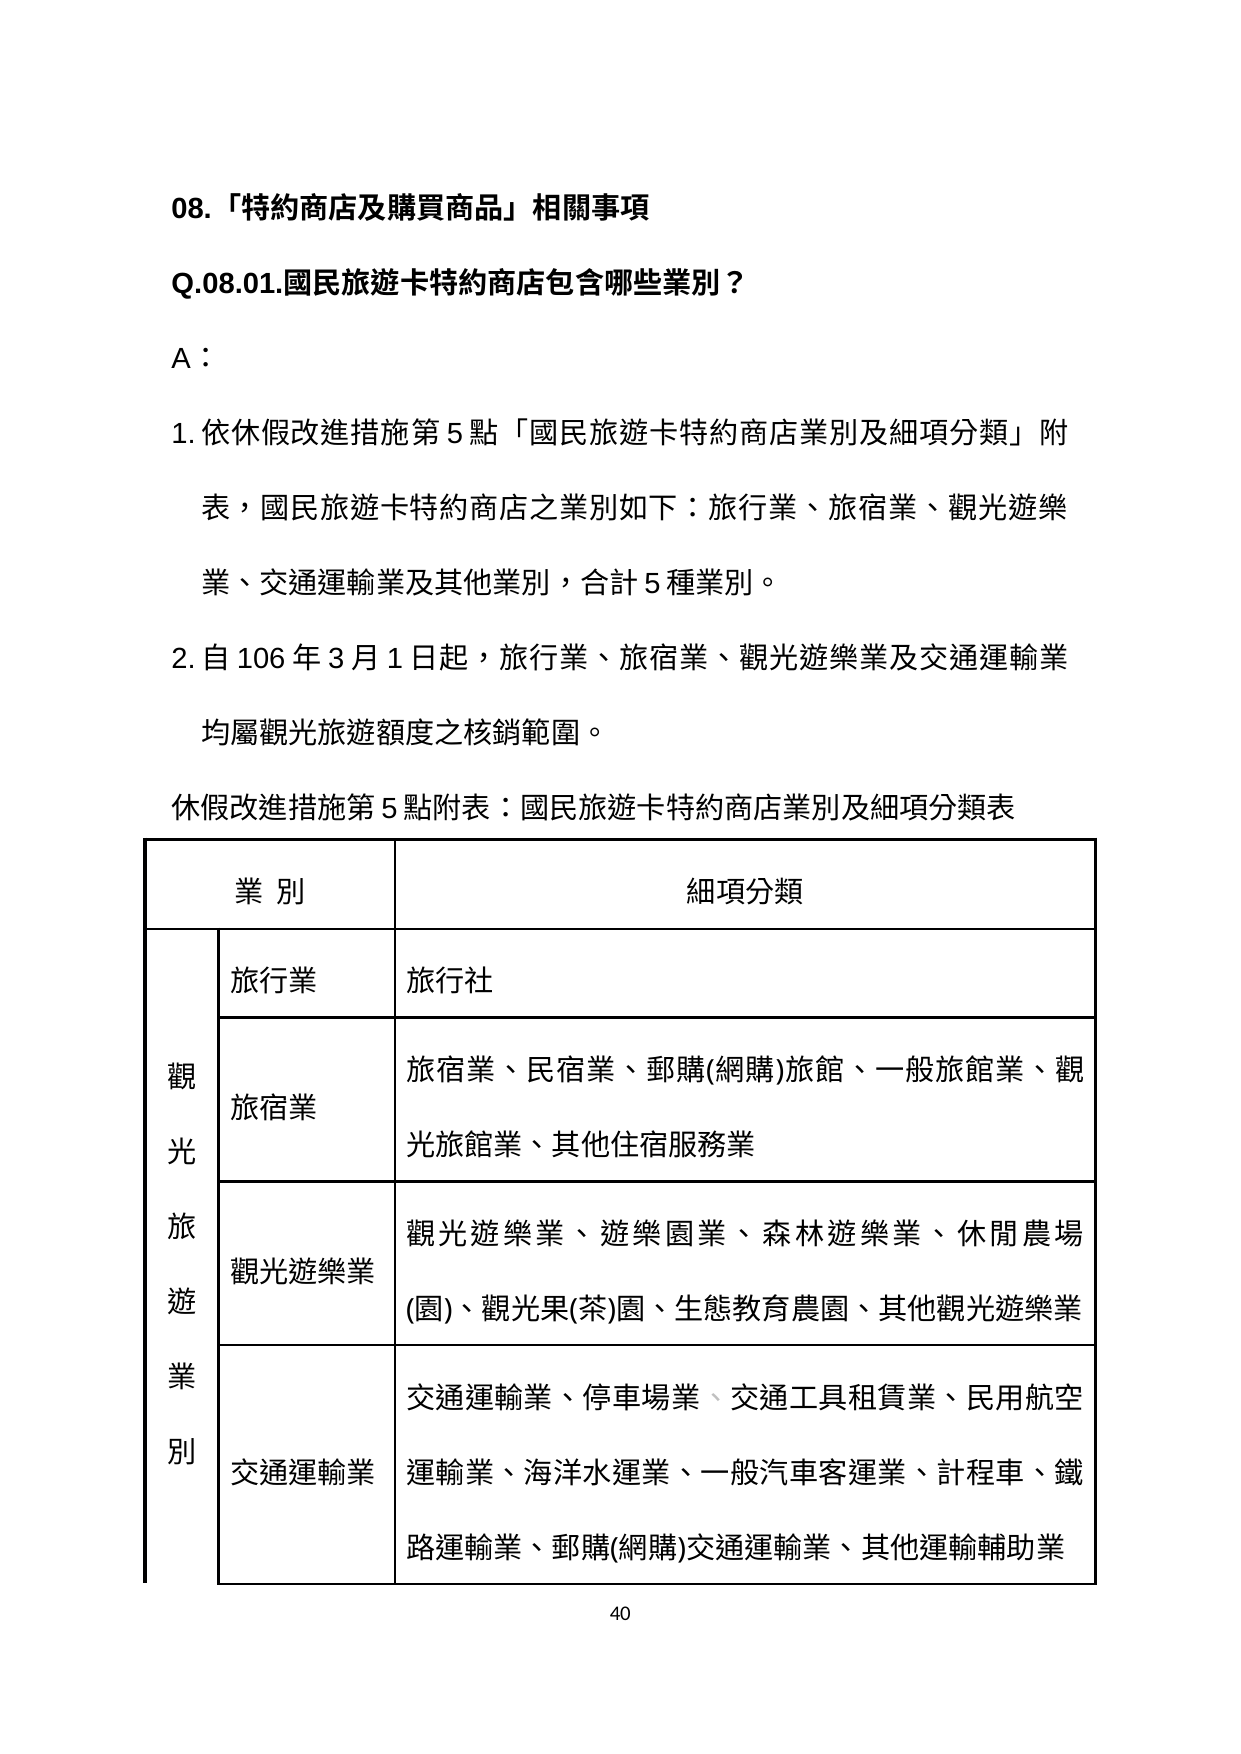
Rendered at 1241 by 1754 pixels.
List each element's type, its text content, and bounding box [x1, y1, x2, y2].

table_cell 觀光遊樂業 [220, 1183, 394, 1344]
table_cell 旅行業 [220, 930, 394, 1016]
table_header 業 別 [147, 841, 394, 927]
subtitle 08.「特約商店及購買商品」相關事項 [171, 162, 1069, 237]
list 依休假改進措施第5點「國民旅遊卡特約商店業別及細項分類」附表，國民旅遊卡特約商店之業別如下：旅行業、旅宿業、觀光遊樂業、交通運輸業及其他業別，合計5種業別。 [171, 387, 1069, 612]
list 自106年3月1日起，旅行業、旅宿業、觀光遊樂業及交通運輸業均屬觀光旅遊額度之核銷範圍。 [171, 612, 1069, 762]
text 休假改進措施第5點附表：國民旅遊卡特約商店業別及細項分類表 [171, 762, 1069, 837]
table_cell 旅行社 [396, 930, 1094, 1016]
subtitle Q.08.01.國民旅遊卡特約商店包含哪些業別？ [171, 237, 1069, 312]
table_cell 交通運輸業、停車場業、交通工具租賃業、民用航空運輸業、海洋水運業、一般汽車客運業、計程車、鐵路運輸業、郵購(網購)交通運輸業、其他運輸輔助業 [396, 1346, 1094, 1583]
table_cell 旅宿業、民宿業、郵購(網購)旅館、一般旅館業、觀光旅館業、其他住宿服務業 [396, 1019, 1094, 1180]
table_cell 觀 光 旅 遊 業 別 [147, 930, 217, 1583]
table_cell 觀光遊樂業、遊樂園業、森林遊樂業、休閒農場(園)、觀光果(茶)園、生態教育農園、其他觀光遊樂業 [396, 1183, 1094, 1344]
table_header 細項分類 [396, 841, 1094, 927]
table_cell 旅宿業 [220, 1019, 394, 1180]
text A： [171, 312, 1069, 387]
table_cell 交通運輸業 [220, 1346, 394, 1583]
